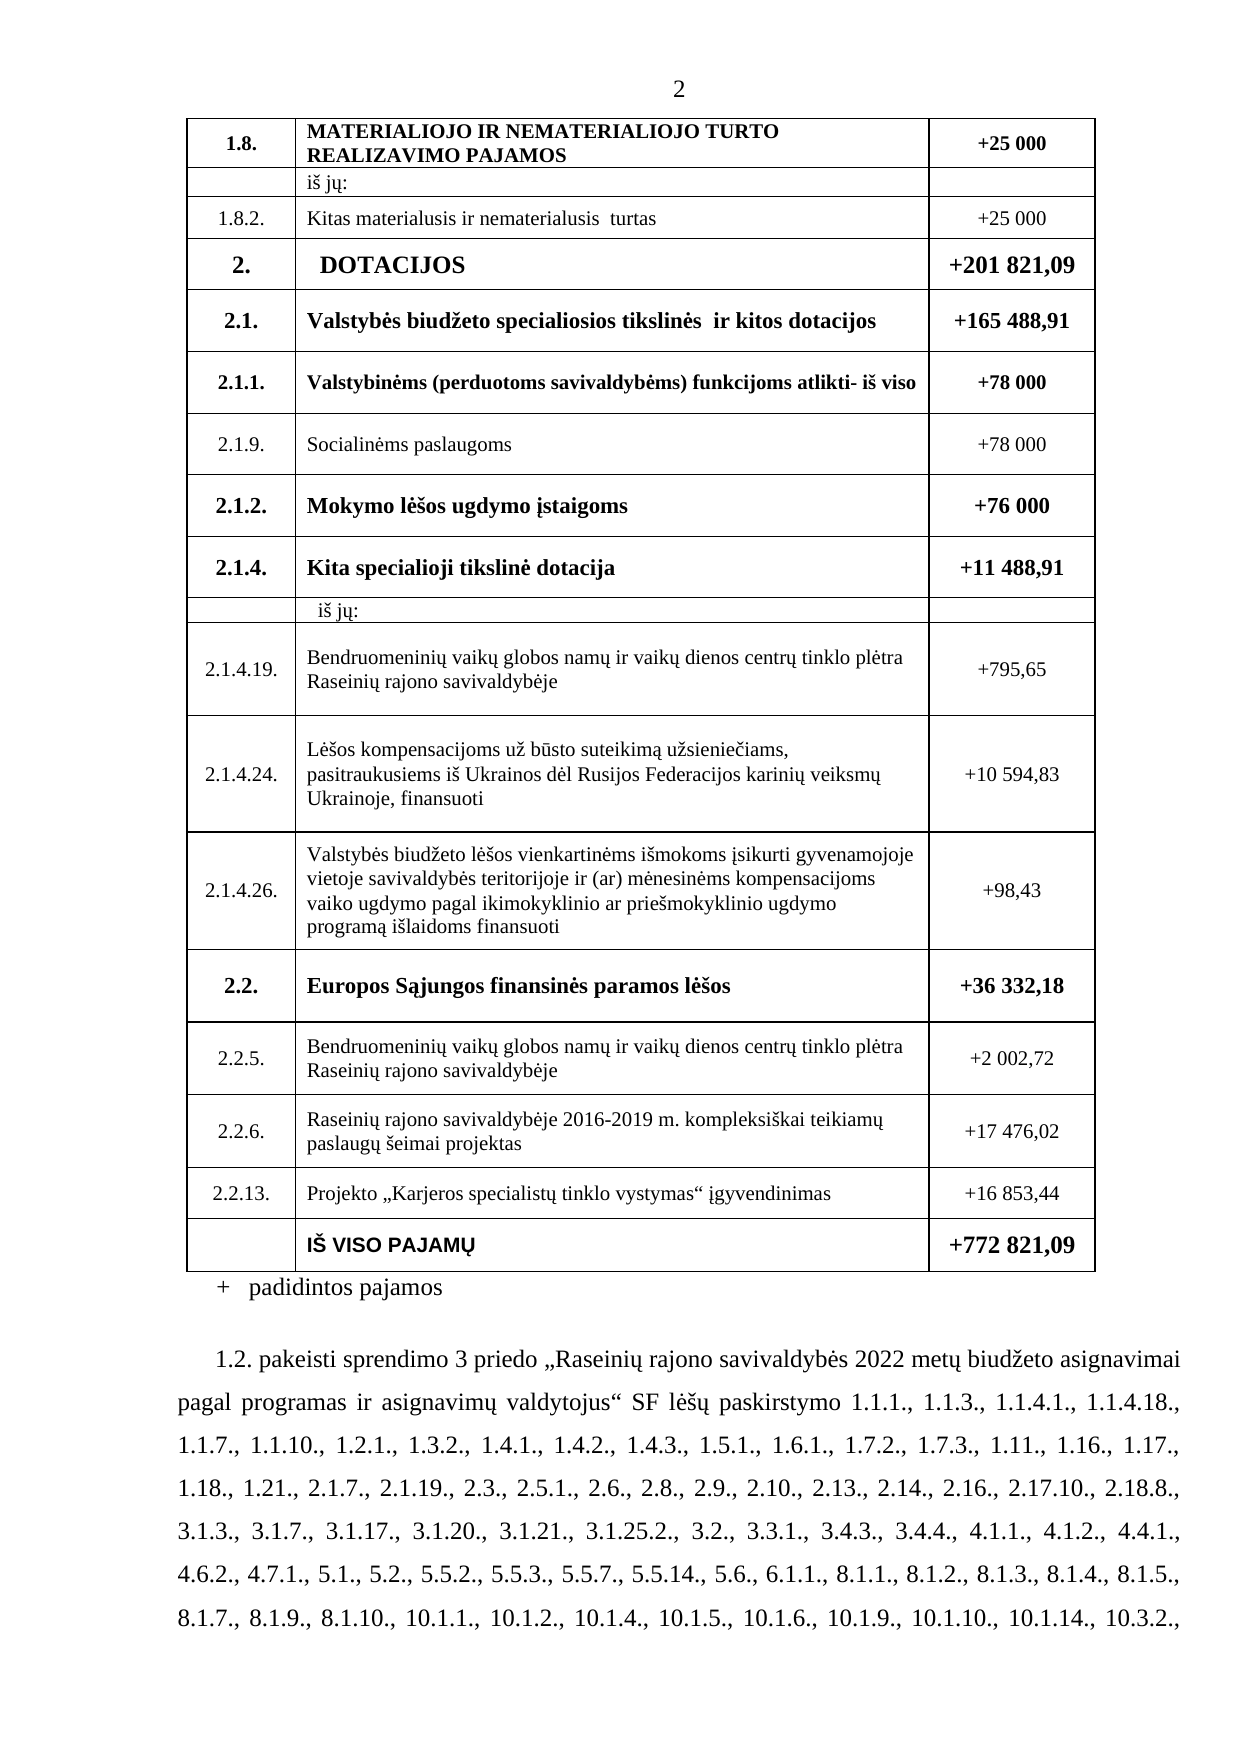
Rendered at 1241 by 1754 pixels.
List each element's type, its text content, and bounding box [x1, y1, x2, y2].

table_cell +25 000 [930, 197, 1094, 238]
table_cell +17 476,02 [930, 1095, 1094, 1167]
table_cell +165 488,91 [930, 290, 1094, 351]
table_cell +201 821,09 [930, 239, 1094, 289]
table_cell DOTACIJOS [296, 239, 928, 289]
table_cell Valstybės biudžeto specialiosios tikslinės ir kitos dotacijos [296, 290, 928, 351]
table_cell +98,43 [930, 833, 1094, 948]
text + padidintos pajamos [177, 1272, 1181, 1301]
table_cell +76 000 [930, 475, 1094, 536]
table_cell Mokymo lėšos ugdymo įstaigoms [296, 475, 928, 536]
table_cell 2.1.4.19. [188, 623, 295, 714]
table_cell 2.2.6. [188, 1095, 295, 1167]
table_cell Kita specialioji tikslinė dotacija [296, 537, 928, 597]
table_cell IŠ VISO PAJAMŲ [296, 1219, 928, 1271]
table_cell 2.2.13. [188, 1168, 295, 1218]
table_cell Lėšos kompensacijoms už būsto suteikimą užsieniečiams, pasitraukusiems iš Ukrainos dėl Rusijos Federacijos karinių veiksmų Ukrainoje, finansuoti [296, 716, 928, 831]
table_cell +2 002,72 [930, 1023, 1094, 1094]
table_cell +36 332,18 [930, 950, 1094, 1021]
table_cell 2. [188, 239, 295, 289]
table_cell [188, 598, 295, 622]
table_cell [930, 598, 1094, 622]
table_cell 2.1.9. [188, 414, 295, 474]
table_cell Bendruomeninių vaikų globos namų ir vaikų dienos centrų tinklo plėtra Raseinių rajono savivaldybėje [296, 1023, 928, 1094]
table_cell [188, 168, 295, 196]
table_cell 2.1.2. [188, 475, 295, 536]
table_cell [188, 1219, 295, 1271]
table_cell Raseinių rajono savivaldybėje 2016-2019 m. kompleksiškai teikiamų paslaugų šeimai projektas [296, 1095, 928, 1167]
table_cell 2.2. [188, 950, 295, 1021]
table_cell Socialinėms paslaugoms [296, 414, 928, 474]
table_cell +772 821,09 [930, 1219, 1094, 1271]
table_cell +10 594,83 [930, 716, 1094, 831]
table_cell [930, 168, 1094, 196]
table_cell 1.8. [188, 119, 295, 167]
table_cell 2.1.4.24. [188, 716, 295, 831]
table_cell 2.1.1. [188, 352, 295, 412]
table_cell iš jų: [296, 598, 928, 622]
table_cell 2.2.5. [188, 1023, 295, 1094]
table_cell Valstybinėms (perduotoms savivaldybėms) funkcijoms atlikti- iš viso [296, 352, 928, 412]
text 1.2. pakeisti sprendimo 3 priedo „Raseinių rajono savivaldybės 2022 metų biudžeto asignavimai pagal programas ir asignavimų valdytojus“ SF lėšų paskirstymo 1.1.1., 1.1.3., 1.1.4.1., 1.1.4.18., 1.1.7., 1.1.10., 1.2.1., 1.3.2., 1.4.1., 1.4.2., 1.4.3., 1.5.1., 1.6.1., 1.7.2., 1.7.3., 1.11., 1.16., 1.17., 1.18., 1.21., 2.1.7., 2.1.19., 2.3., 2.5.1., 2.6., 2.8., 2.9., 2.10., 2.13., 2.14., 2.16., 2.17.10., 2.18.8., 3.1.3., 3.1.7., 3.1.17., 3.1.20., 3.1.21., 3.1.25.2., 3.2., 3.3.1., 3.4.3., 3.4.4., 4.1.1., 4.1.2., 4.4.1., 4.6.2., 4.7.1., 5.1., 5.2., 5.5.2., 5.5.3., 5.5.7., 5.5.14., 5.6., 6.1.1., 8.1.1., 8.1.2., 8.1.3., 8.1.4., 8.1.5., 8.1.7., 8.1.9., 8.1.10., 10.1.1., 10.1.2., 10.1.4., 10.1.5., 10.1.6., 10.1.9., 10.1.10., 10.1.14., 10.3.2., [177, 1344, 1181, 1631]
table_cell Kitas materialusis ir nematerialusis turtas [296, 197, 928, 238]
table_cell iš jų: [296, 168, 928, 196]
table_cell +25 000 [930, 119, 1094, 167]
table_cell +78 000 [930, 414, 1094, 474]
table_cell 2.1.4. [188, 537, 295, 597]
table_cell Europos Sąjungos finansinės paramos lėšos [296, 950, 928, 1021]
table_cell +16 853,44 [930, 1168, 1094, 1218]
table_cell +795,65 [930, 623, 1094, 714]
table_cell MATERIALIOJO IR NEMATERIALIOJO TURTO REALIZAVIMO PAJAMOS [296, 119, 928, 167]
table_cell Projekto „Karjeros specialistų tinklo vystymas“ įgyvendinimas [296, 1168, 928, 1218]
table_cell Bendruomeninių vaikų globos namų ir vaikų dienos centrų tinklo plėtra Raseinių rajono savivaldybėje [296, 623, 928, 714]
table_cell +78 000 [930, 352, 1094, 412]
table_cell 2.1.4.26. [188, 833, 295, 948]
table_cell 1.8.2. [188, 197, 295, 238]
table_cell +11 488,91 [930, 537, 1094, 597]
table_cell 2.1. [188, 290, 295, 351]
table_cell Valstybės biudžeto lėšos vienkartinėms išmokoms įsikurti gyvenamojoje vietoje savivaldybės teritorijoje ir (ar) mėnesinėms kompensacijoms vaiko ugdymo pagal ikimokyklinio ar priešmokyklinio ugdymo programą išlaidoms finansuoti [296, 833, 928, 948]
